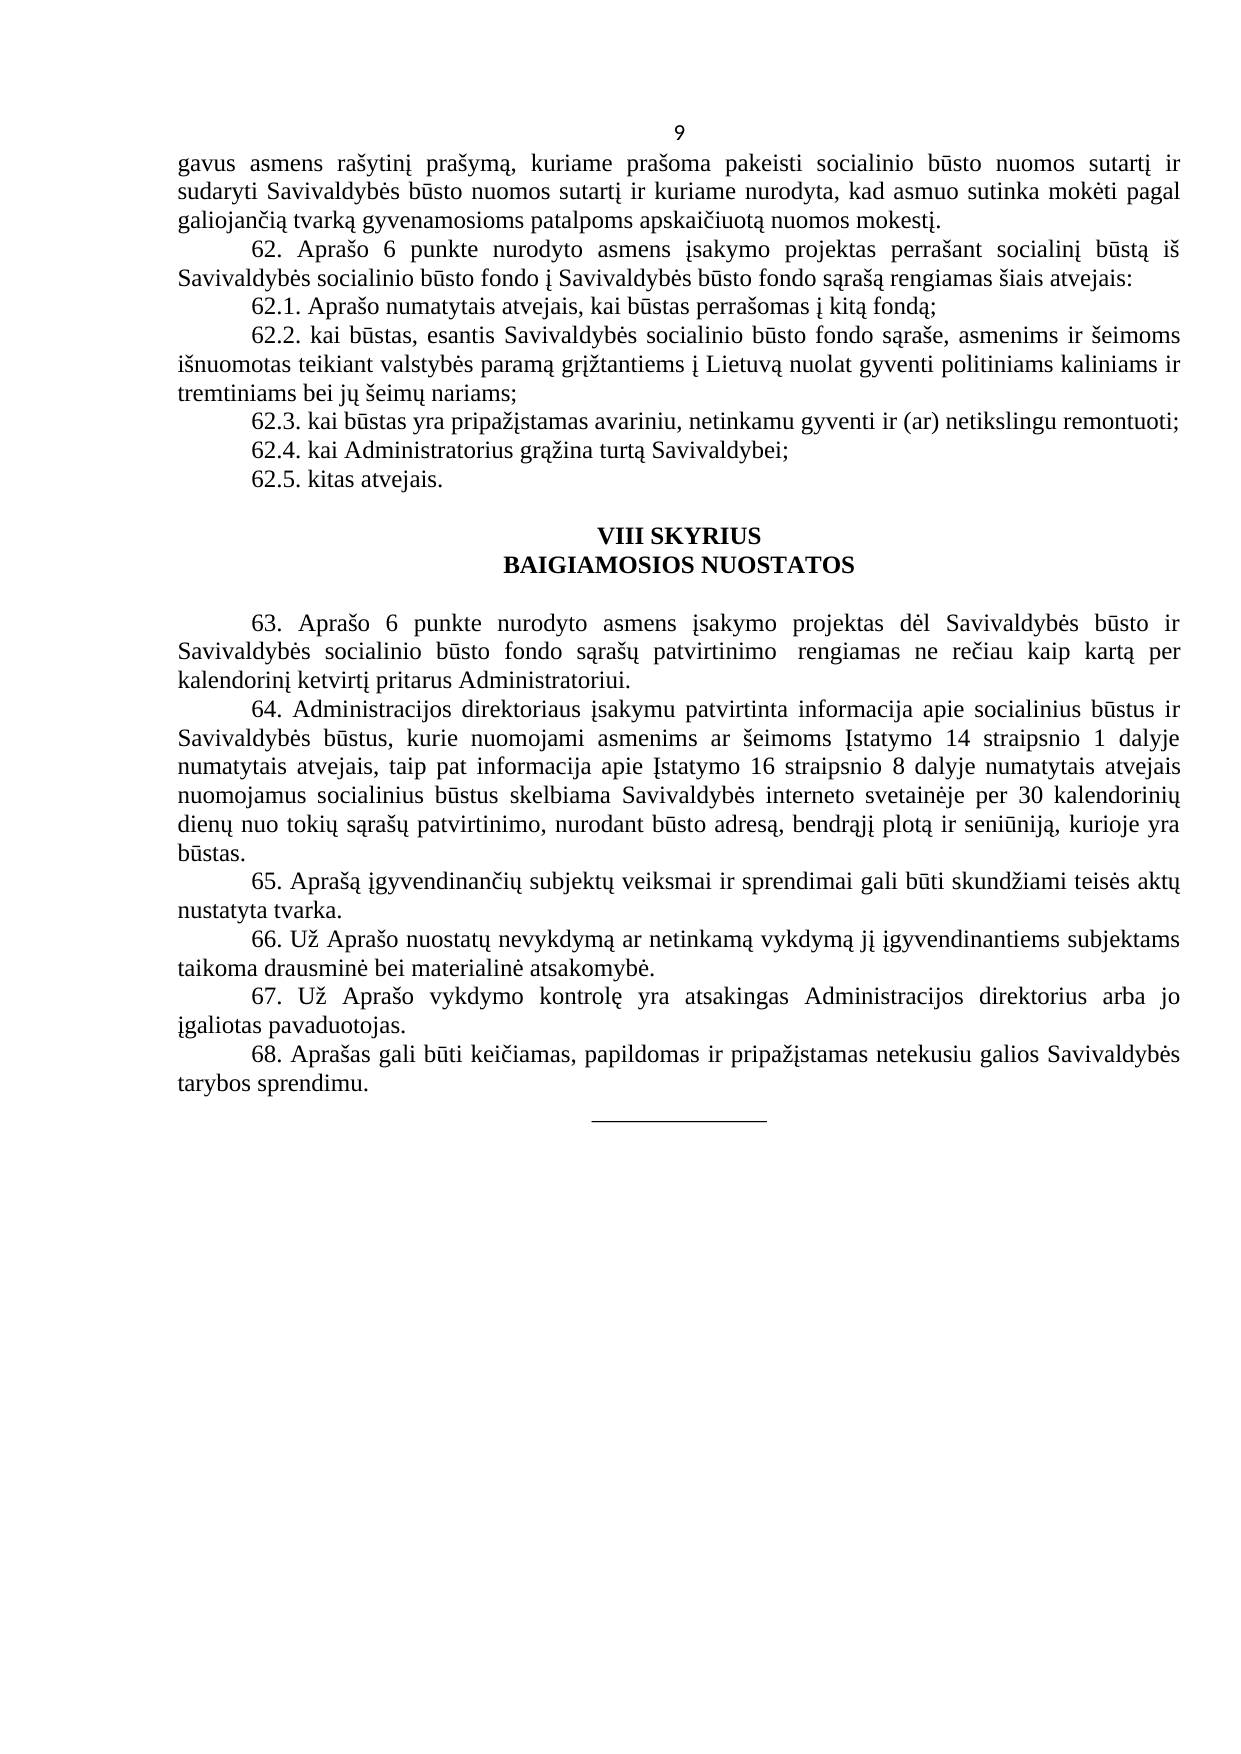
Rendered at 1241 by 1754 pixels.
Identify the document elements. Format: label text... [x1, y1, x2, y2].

text ______________ [177, 1096, 1181, 1125]
text 68. Aprašas gali būti keičiamas, papildomas ir pripažįstamas netekusiu galios Savivaldybės tarybos sprendimu. [177, 1039, 1181, 1096]
text 62.5. kitas atvejais. [177, 464, 1181, 493]
text 62. Aprašo 6 punkte nurodyto asmens įsakymo projektas perrašant socialinį būstą iš Savivaldybės socialinio būsto fondo į Savivaldybės būsto fondo sąrašą rengiamas šiais atvejais: [177, 234, 1181, 291]
text 65. Aprašą įgyvendinančių subjektų veiksmai ir sprendimai gali būti skundžiami teisės aktų nustatyta tvarka. [177, 866, 1181, 924]
text 62.2. kai būstas, esantis Savivaldybės socialinio būsto fondo sąraše, asmenims ir šeimoms išnuomotas teikiant valstybės paramą grįžtantiems į Lietuvą nuolat gyventi politiniams kaliniams ir tremtiniams bei jų šeimų nariams; [177, 320, 1181, 406]
text 62.3. kai būstas yra pripažįstamas avariniu, netinkamu gyventi ir (ar) netikslingu remontuoti; [177, 406, 1181, 435]
text 62.1. Aprašo numatytais atvejais, kai būstas perrašomas į kitą fondą; [177, 291, 1181, 320]
text BAIGIAMOSIOS NUOSTATOS [177, 550, 1181, 579]
text 63. Aprašo 6 punkte nurodyto asmens įsakymo projektas dėl Savivaldybės būsto ir Savivaldybės socialinio būsto fondo sąrašų patvirtinimo rengiamas ne rečiau kaip kartą per kalendorinį ketvirtį pritarus Administratoriui. [177, 608, 1181, 694]
text VIII SKYRIUS [177, 521, 1181, 550]
text 66. Už Aprašo nuostatų nevykdymą ar netinkamą vykdymą jį įgyvendinantiems subjektams taikoma drausminė bei materialinė atsakomybė. [177, 924, 1181, 981]
text 67. Už Aprašo vykdymo kontrolę yra atsakingas Administracijos direktorius arba jo įgaliotas pavaduotojas. [177, 981, 1181, 1039]
text 62.4. kai Administratorius grąžina turtą Savivaldybei; [177, 435, 1181, 464]
text 64. Administracijos direktoriaus įsakymu patvirtinta informacija apie socialinius būstus ir Savivaldybės būstus, kurie nuomojami asmenims ar šeimoms Įstatymo 14 straipsnio 1 dalyje numatytais atvejais, taip pat informacija apie Įstatymo 16 straipsnio 8 dalyje numatytais atvejais nuomojamus socialinius būstus skelbiama Savivaldybės interneto svetainėje per 30 kalendorinių dienų nuo tokių sąrašų patvirtinimo, nurodant būsto adresą, bendrąjį plotą ir seniūniją, kurioje yra būstas. [177, 694, 1181, 866]
text gavus asmens rašytinį prašymą, kuriame prašoma pakeisti socialinio būsto nuomos sutartį ir sudaryti Savivaldybės būsto nuomos sutartį ir kuriame nurodyta, kad asmuo sutinka mokėti pagal galiojančią tvarką gyvenamosioms patalpoms apskaičiuotą nuomos mokestį. [177, 148, 1181, 234]
